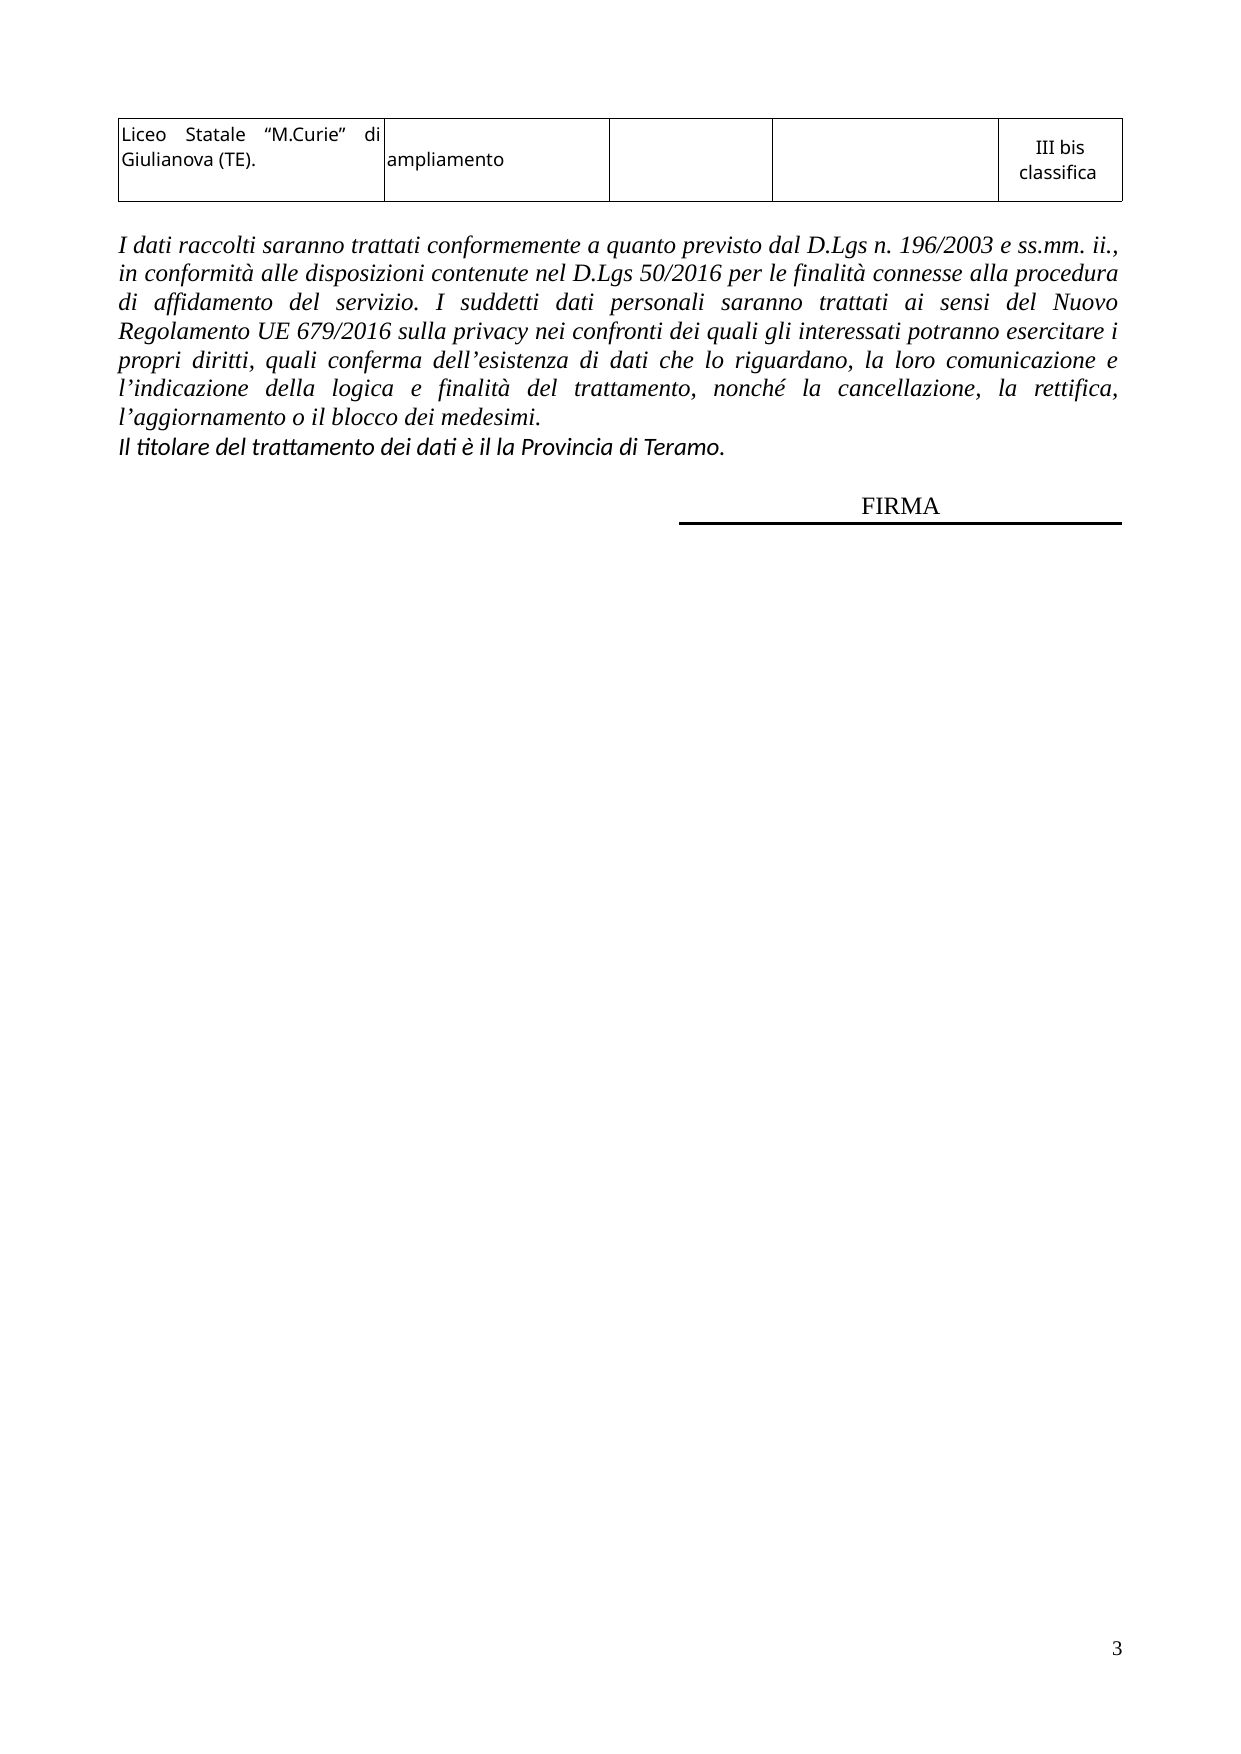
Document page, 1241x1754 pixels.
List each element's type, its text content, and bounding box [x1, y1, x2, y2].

text I dati raccolti saranno trattati conformemente a quanto previsto dal D.Lgs n. 196/2003 e ss.mm. ii., in conformità alle disposizioni contenute nel D.Lgs 50/2016 per le finalità connesse alla procedura di affidamento del servizio. I suddetti dati personali saranno trattati ai sensi del Nuovo Regolamento UE 679/2016 sulla privacy nei confronti dei quali gli interessati potranno esercitare i propri diritti, quali conferma dell’esistenza di dati che lo riguardano, la loro comunicazione e l’indicazione della logica e finalità del trattamento, nonché la cancellazione, la rettifica, l’aggiornamento o il blocco dei medesimi. [118, 230, 1122, 431]
table_cell Liceo Statale “M.Curie” di Giulianova (TE). [119, 119, 384, 201]
table_cell [773, 119, 998, 201]
text Il titolare del trattamento dei dati è il la Provincia di Teramo. [118, 431, 1122, 461]
table_cell ampliamento [385, 119, 609, 201]
table_cell [610, 119, 772, 201]
text FIRMA [679, 491, 1122, 522]
table_cell III bis classifica [999, 119, 1122, 201]
